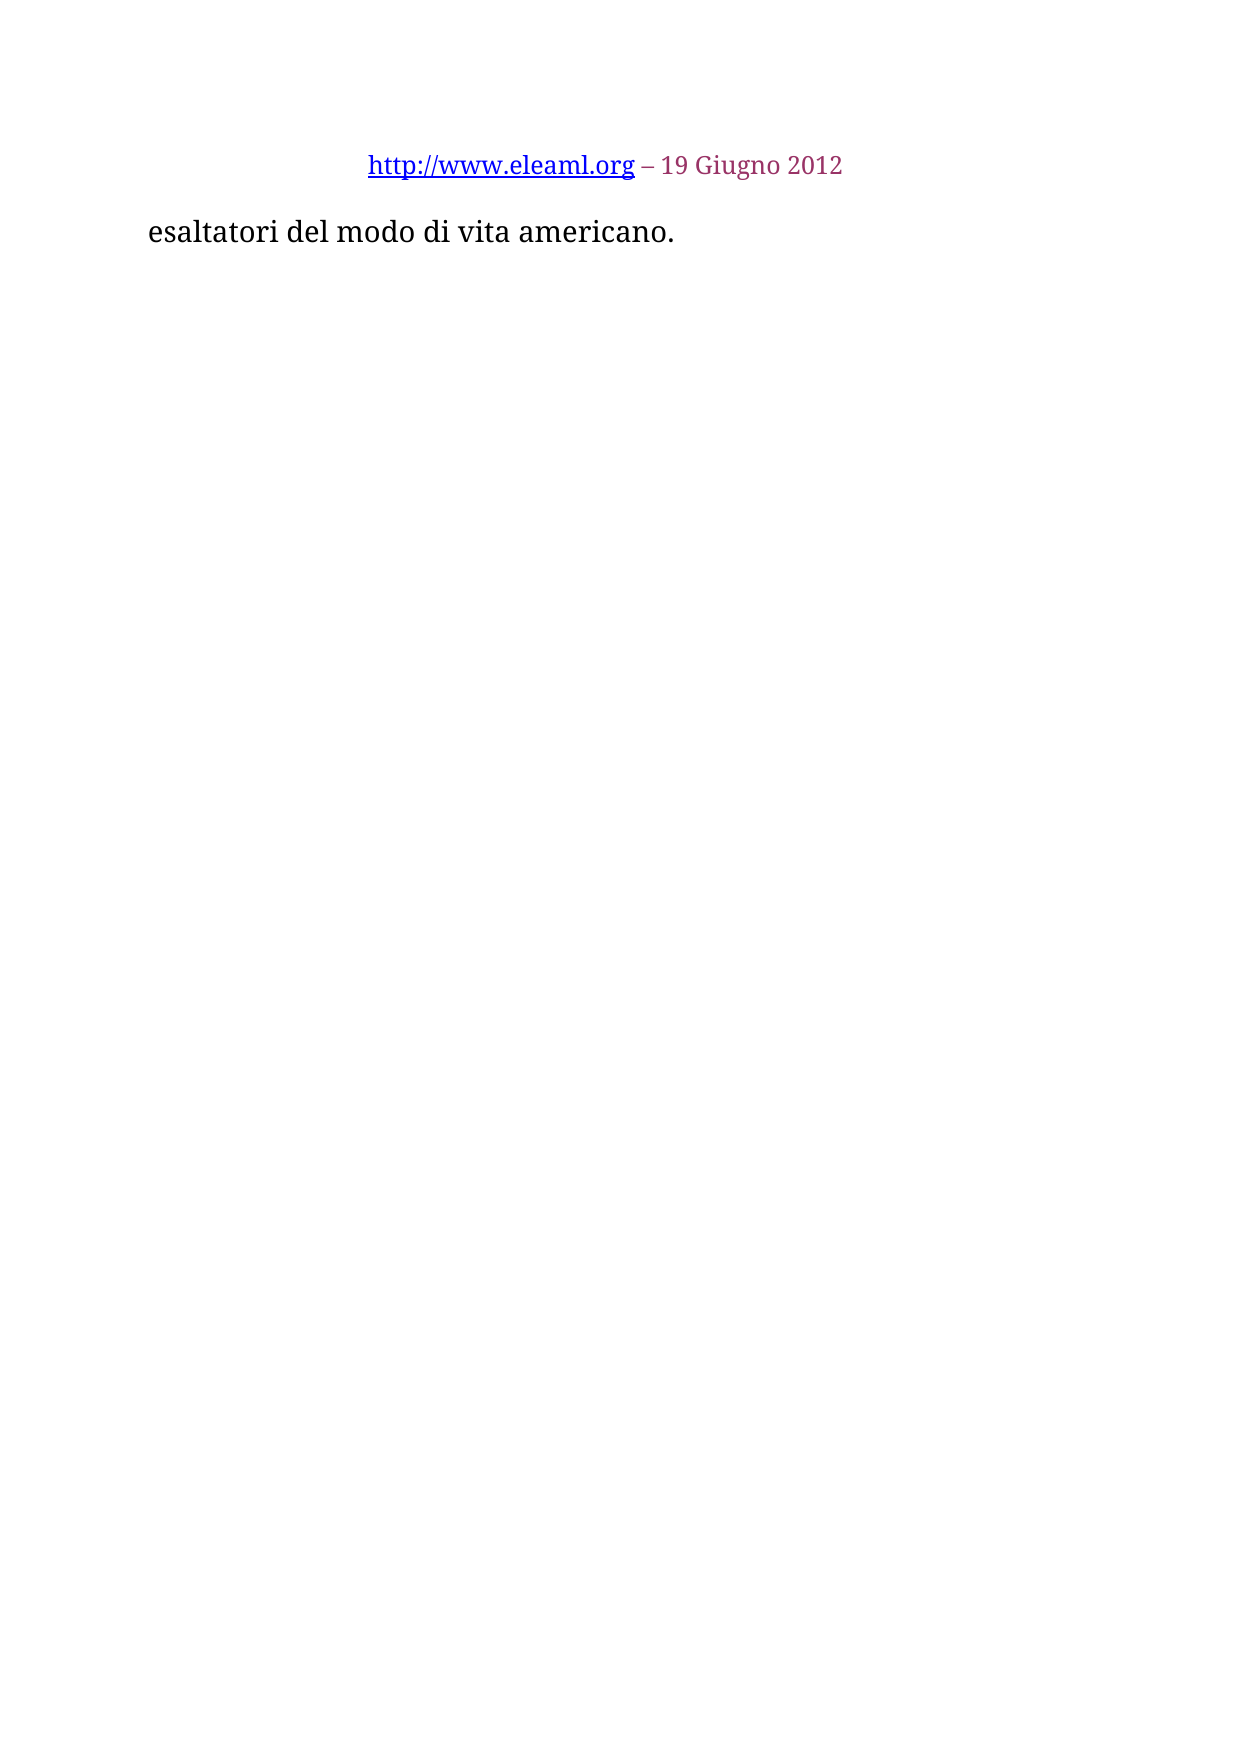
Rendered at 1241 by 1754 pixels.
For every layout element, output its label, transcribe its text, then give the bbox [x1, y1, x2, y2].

text esaltatori del modo di vita americano. [148, 211, 1063, 251]
